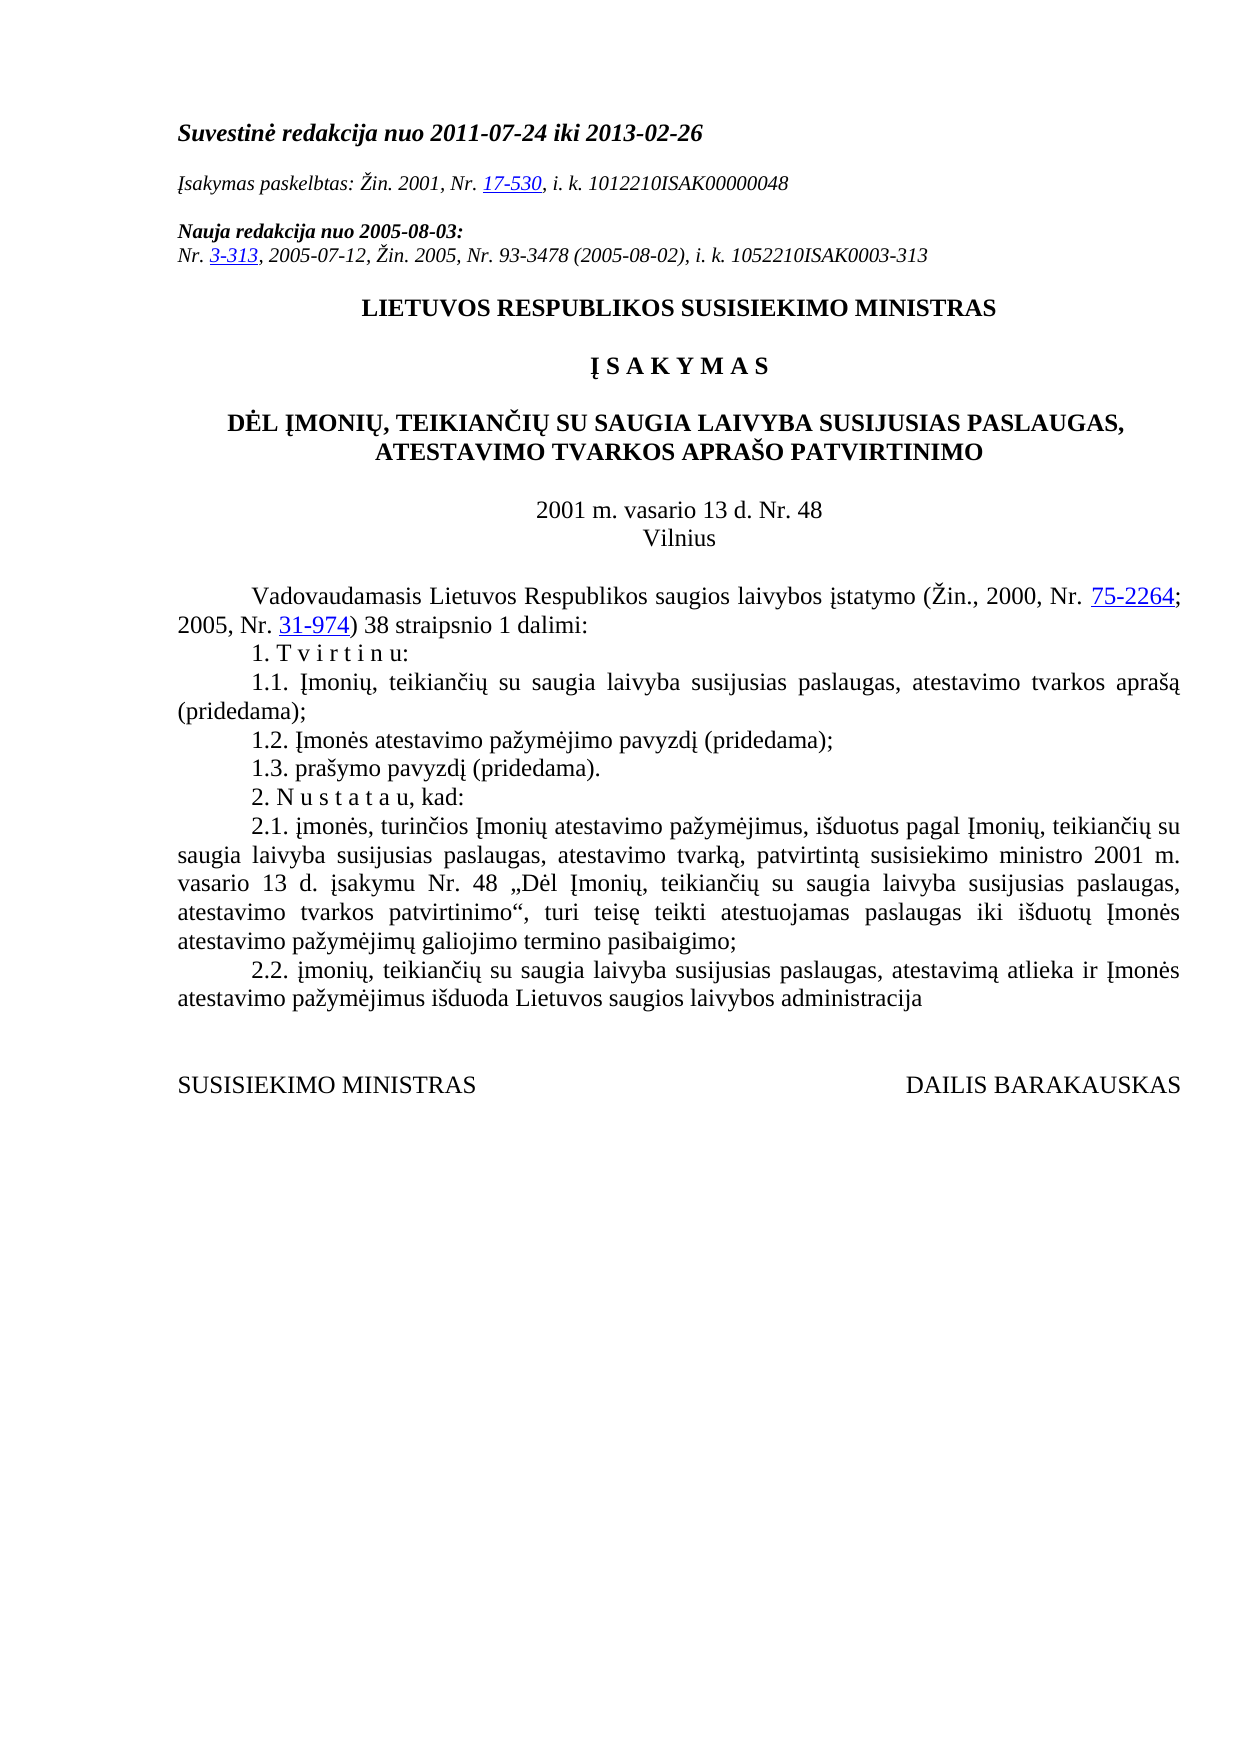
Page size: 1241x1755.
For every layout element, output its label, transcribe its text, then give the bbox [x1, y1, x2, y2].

text Nr. 3-313, 2005-07-12, Žin. 2005, Nr. 93-3478 (2005-08-02), i. k. 1052210ISAK0003-313 [177, 243, 1181, 267]
text 2. Nustatau, kad: [177, 782, 1181, 811]
text Suvestinė redakcija nuo 2011-07-24 iki 2013-02-26 [177, 118, 1181, 147]
text ĮSAKYMAS [177, 351, 1181, 380]
text Įsakymas paskelbtas: Žin. 2001, Nr. 17-530, i. k. 1012210ISAK00000048 [177, 171, 1181, 195]
text 2001 m. vasario 13 d. Nr. 48 [177, 495, 1181, 523]
text 1. Tvirtinu: [177, 638, 1181, 667]
text Vilnius [177, 523, 1181, 552]
text Vadovaudamasis Lietuvos Respublikos saugios laivybos įstatymo (Žin., 2000, Nr. 75-2264; 2005, Nr. 31-974) 38 straipsnio 1 dalimi: [177, 581, 1181, 638]
text 2.1. įmonės, turinčios Įmonių atestavimo pažymėjimus, išduotus pagal Įmonių, teikiančių su saugia laivyba susijusias paslaugas, atestavimo tvarką, patvirtintą susisiekimo ministro 2001 m. vasario 13 d. įsakymu Nr. 48 „Dėl Įmonių, teikiančių su saugia laivyba susijusias paslaugas, atestavimo tvarkos patvirtinimo“, turi teisę teikti atestuojamas paslaugas iki išduotų Įmonės atestavimo pažymėjimų galiojimo termino pasibaigimo; [177, 811, 1181, 955]
text ATESTAVIMO TVARKOS APRAŠO PATVIRTINIMO [177, 437, 1181, 466]
text SUSISIEKIMO MINISTRAS DAILIS BARAKAUSKAS [177, 1070, 1181, 1098]
text Nauja redakcija nuo 2005-08-03: [177, 219, 1181, 243]
text 2.2. įmonių, teikiančių su saugia laivyba susijusias paslaugas, atestavimą atlieka ir Įmonės atestavimo pažymėjimus išduoda Lietuvos saugios laivybos administracija [177, 955, 1181, 1012]
text LIETUVOS RESPUBLIKOS SUSISIEKIMO MINISTRAS [177, 293, 1181, 322]
text 1.3. prašymo pavyzdį (pridedama). [177, 753, 1181, 782]
text DĖL ĮMONIŲ, TEIKIANČIŲ SU SAUGIA LAIVYBA SUSIJUSIAS PASLAUGAS, [177, 408, 1181, 437]
text 1.1. Įmonių, teikiančių su saugia laivyba susijusias paslaugas, atestavimo tvarkos aprašą (pridedama); [177, 667, 1181, 725]
text 1.2. Įmonės atestavimo pažymėjimo pavyzdį (pridedama); [177, 725, 1181, 753]
